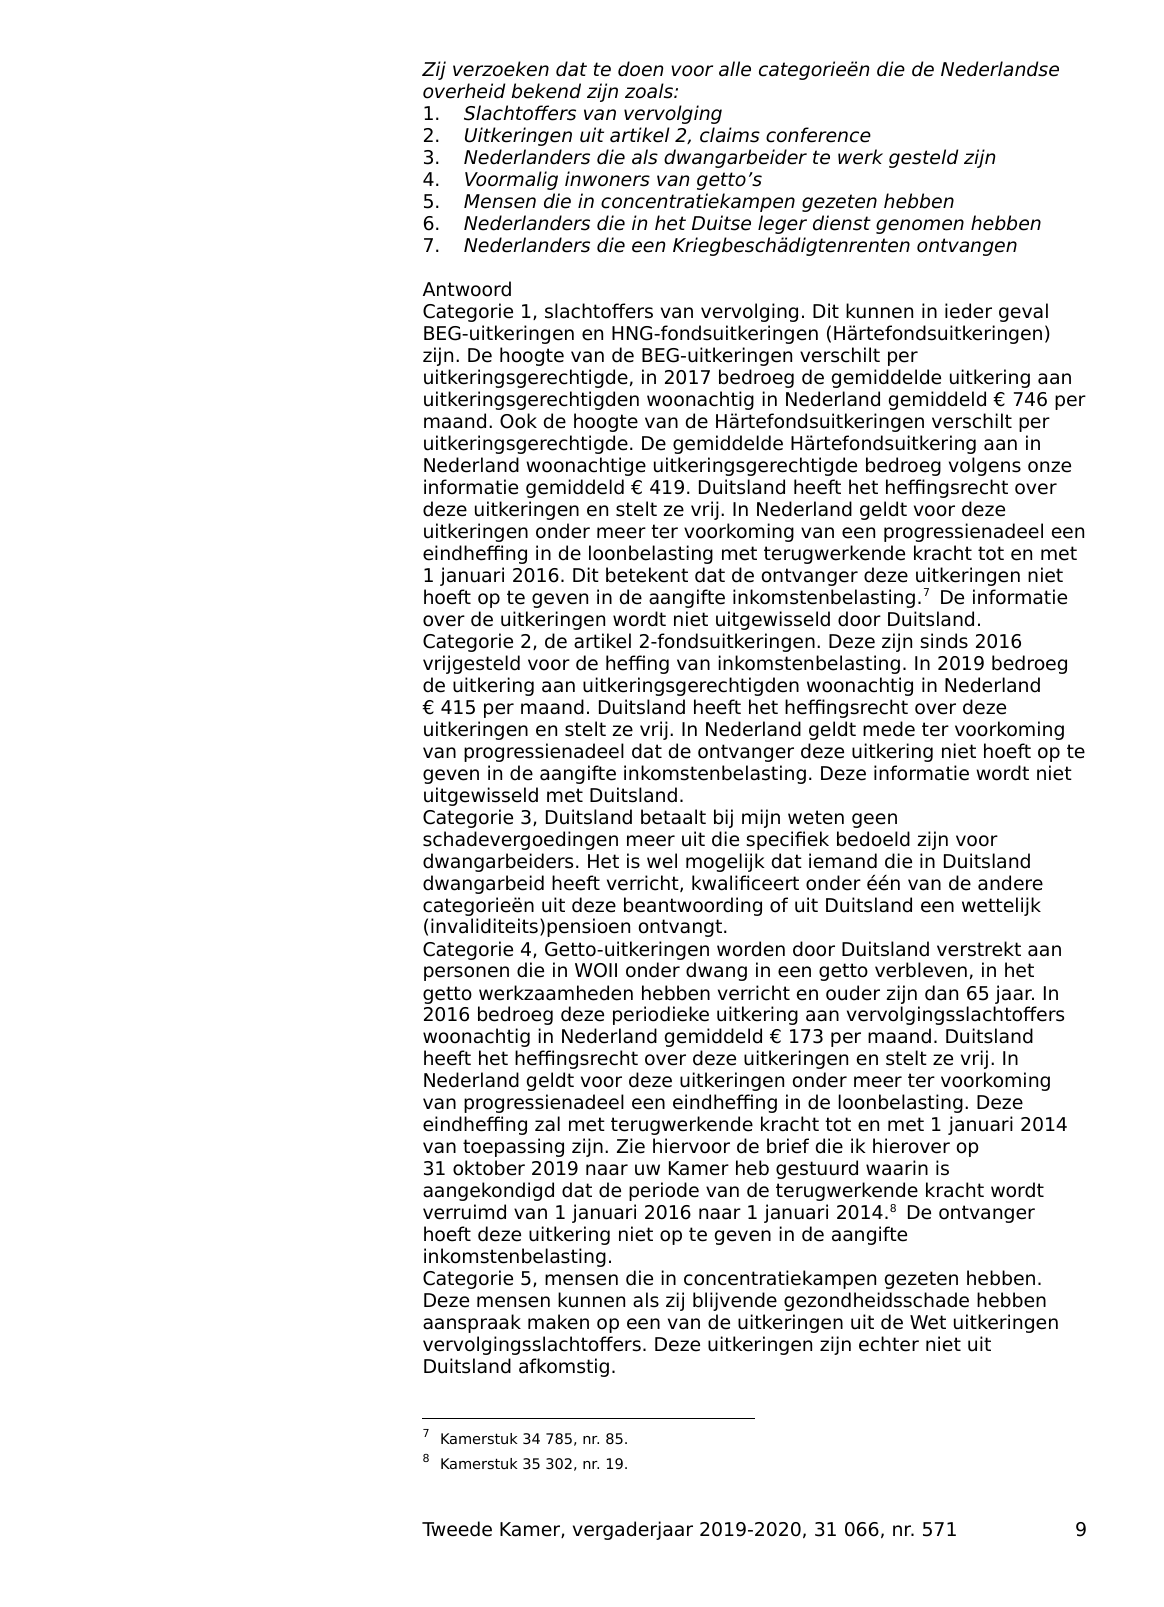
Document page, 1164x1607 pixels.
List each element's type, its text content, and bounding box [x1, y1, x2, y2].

text 3. Nederlanders die als dwangarbeider te werk gesteld zijn [422, 147, 1087, 169]
text Categorie 2, de artikel 2-fondsuitkeringen. Deze zijn sinds 2016 vrijgesteld voor de heffing van inkomstenbelasting. In 2019 bedroeg de uitkering aan uitkeringsgerechtigden woonachtig in Nederland € 415 per maand. Duitsland heeft het heffingsrecht over deze uitkeringen en stelt ze vrij. In Nederland geldt mede ter voorkoming van progressienadeel dat de ontvanger deze uitkering niet hoeft op te geven in de aangifte inkomstenbelasting. Deze informatie wordt niet uitgewisseld met Duitsland. [422, 631, 1087, 807]
text Kamerstuk 35 302, nr. 19. [422, 1452, 1087, 1474]
text 7. Nederlanders die een Kriegbeschädigtenrenten ontvangen [422, 235, 1087, 257]
text Categorie 3, Duitsland betaalt bij mijn weten geen schadevergoedingen meer uit die specifiek bedoeld zijn voor dwangarbeiders. Het is wel mogelijk dat iemand die in Duitsland dwangarbeid heeft verricht, kwalificeert onder één van de andere categorieën uit deze beantwoording of uit Duitsland een wettelijk (invaliditeits)pensioen ontvangt. [422, 807, 1087, 938]
text 2. Uitkeringen uit artikel 2, claims conference [422, 125, 1087, 147]
text Categorie 5, mensen die in concentratiekampen gezeten hebben. Deze mensen kunnen als zij blijvende gezondheidsschade hebben aanspraak maken op een van de uitkeringen uit de Wet uitkeringen vervolgingsslachtoffers. Deze uitkeringen zijn echter niet uit Duitsland afkomstig. [422, 1268, 1087, 1378]
text Categorie 1, slachtoffers van vervolging. Dit kunnen in ieder geval BEG-uitkeringen en HNG-fondsuitkeringen (Härtefondsuitkeringen) zijn. De hoogte van de BEG-uitkeringen verschilt per uitkeringsgerechtigde, in 2017 bedroeg de gemiddelde uitkering aan uitkeringsgerechtigden woonachtig in Nederland gemiddeld € 746 per maand. Ook de hoogte van de Härtefondsuitkeringen verschilt per uitkeringsgerechtigde. De gemiddelde Härtefondsuitkering aan in Nederland woonachtige uitkeringsgerechtigde bedroeg volgens onze informatie gemiddeld € 419. Duitsland heeft het heffingsrecht over deze uitkeringen en stelt ze vrij. In Nederland geldt voor deze uitkeringen onder meer ter voorkoming van een progressienadeel een eindheffing in de loonbelasting met terugwerkende kracht tot en met 1 januari 2016. Dit betekent dat de ontvanger deze uitkeringen niet hoeft op te geven in de aangifte inkomstenbelasting. De informatie over de uitkeringen wordt niet uitgewisseld door Duitsland. [422, 301, 1087, 631]
text 5. Mensen die in concentratiekampen gezeten hebben [422, 191, 1087, 213]
text 6. Nederlanders die in het Duitse leger dienst genomen hebben [422, 213, 1087, 235]
text Kamerstuk 34 785, nr. 85. [422, 1427, 1087, 1449]
text Zij verzoeken dat te doen voor alle categorieën die de Nederlandse overheid bekend zijn zoals: [422, 59, 1087, 103]
text Categorie 4, Getto-uitkeringen worden door Duitsland verstrekt aan personen die in WOII onder dwang in een getto verbleven, in het getto werkzaamheden hebben verricht en ouder zijn dan 65 jaar. In 2016 bedroeg deze periodieke uitkering aan vervolgingsslachtoffers woonachtig in Nederland gemiddeld € 173 per maand. Duitsland heeft het heffingsrecht over deze uitkeringen en stelt ze vrij. In Nederland geldt voor deze uitkeringen onder meer ter voorkoming van progressienadeel een eindheffing in de loonbelasting. Deze eindheffing zal met terugwerkende kracht tot en met 1 januari 2014 van toepassing zijn. Zie hiervoor de brief die ik hierover op 31 oktober 2019 naar uw Kamer heb gestuurd waarin is aangekondigd dat de periode van de terugwerkende kracht wordt verruimd van 1 januari 2016 naar 1 januari 2014. De ontvanger hoeft deze uitkering niet op te geven in de aangifte inkomstenbelasting. [422, 938, 1087, 1268]
text 1. Slachtoffers van vervolging [422, 103, 1087, 125]
text 4. Voormalig inwoners van getto’s [422, 169, 1087, 191]
text Antwoord [422, 279, 1087, 301]
